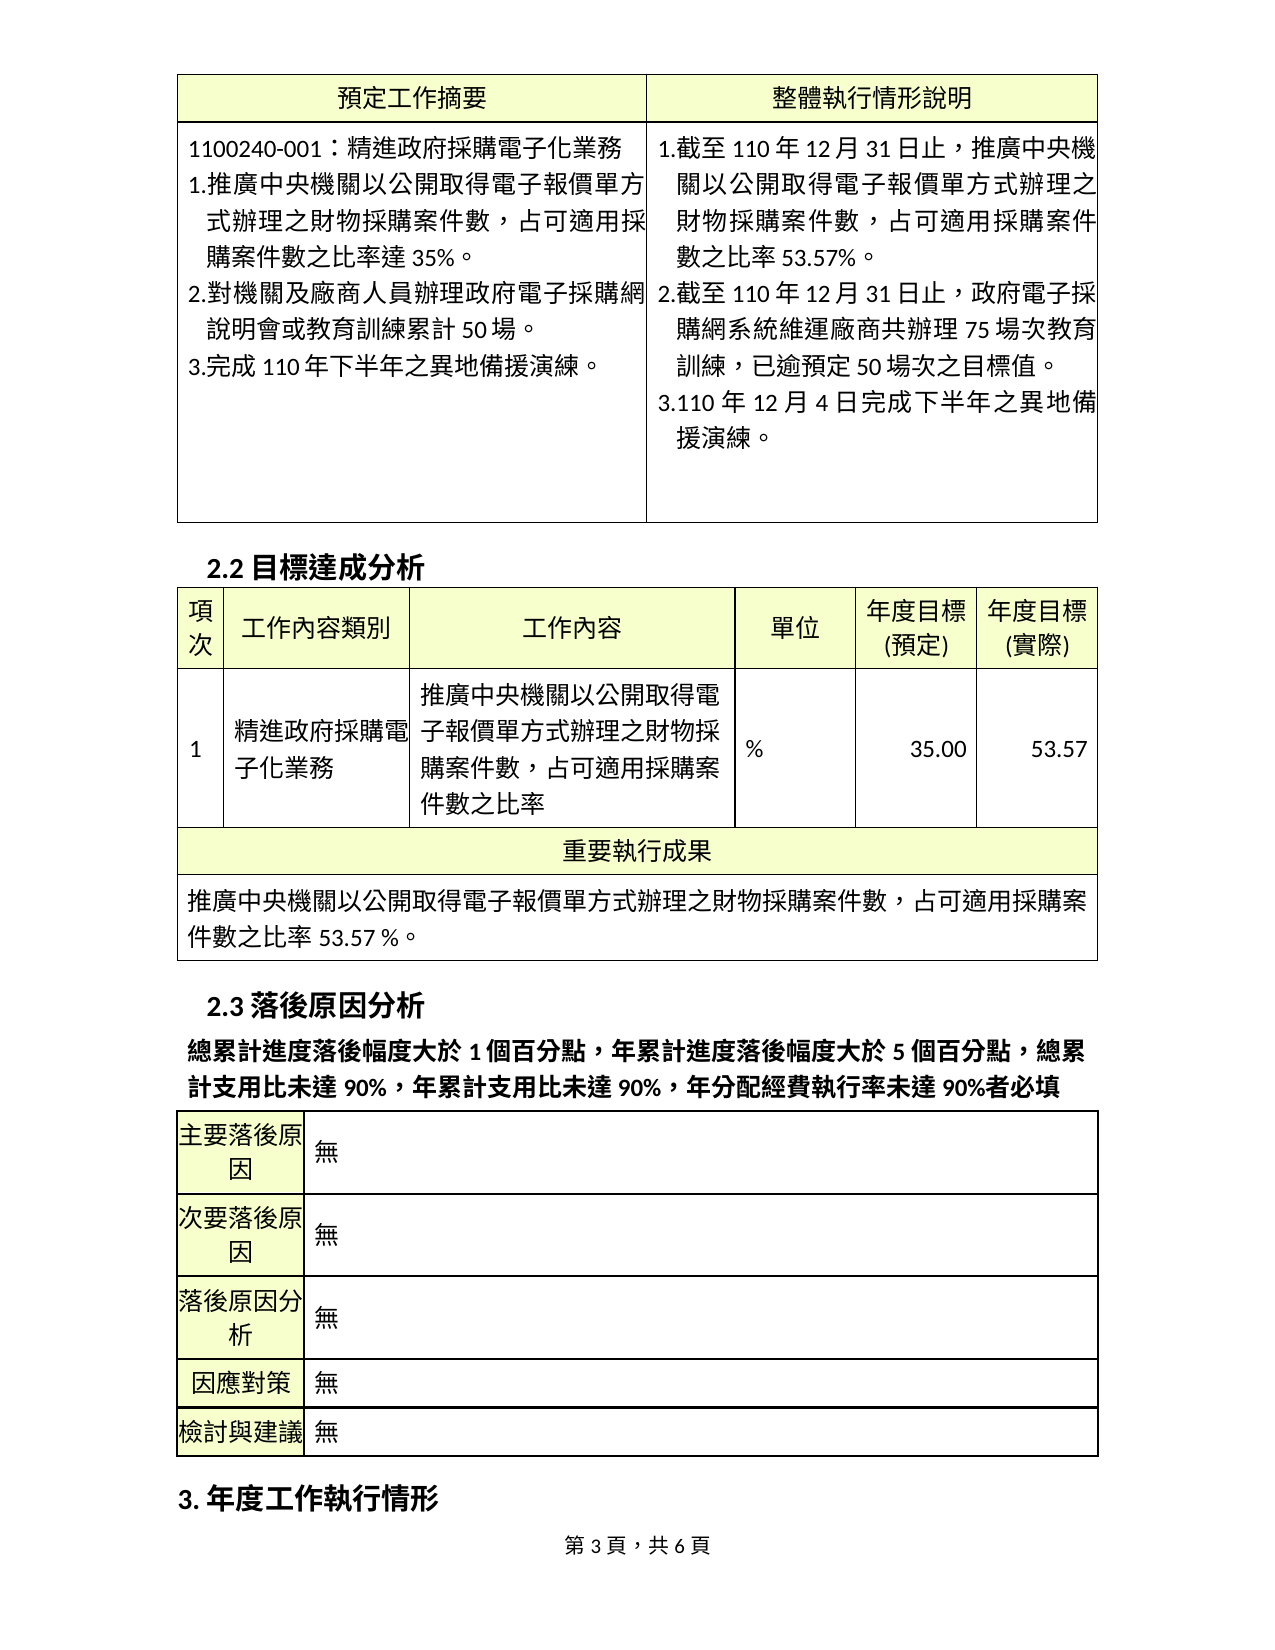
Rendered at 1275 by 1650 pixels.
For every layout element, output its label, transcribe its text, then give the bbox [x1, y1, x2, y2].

table_header 單位 [736, 588, 855, 668]
table_cell 35.00 [856, 669, 976, 827]
table_cell 整體執行情形說明 [647, 75, 1097, 121]
table_cell 精進政府採購電子化業務 [224, 669, 409, 827]
table_cell 無 [305, 1195, 1097, 1275]
table_cell 無 [305, 1277, 1097, 1358]
table_cell 檢討與建議 [178, 1409, 303, 1455]
table_cell 主要落後原因 [178, 1112, 303, 1192]
table_header 總累計進度落後幅度大於 1 個百分點，年累計進度落後幅度大於 5 個百分點，總累計支用比未達 90%，年累計支用比未達 90%，年分配經費執行率未達 90%者必填 [177, 1025, 1098, 1110]
table_header 年度目標(預定) [856, 588, 976, 668]
table_cell 無 [305, 1409, 1097, 1455]
table_cell 1.截至110年12月31日止，推廣中央機關以公開取得電子報價單方式辦理之財物採購案件數，占可適用採購案件數之比率53.57%。 2.截至110年12月31日止，政府電子採購網系統維運廠商共辦理75場次教育訓練，已逾預定50場次之目標值。 3.110年12月4日完成下半年之異地備援演練。 [647, 123, 1097, 522]
text 2.3 落後原因分析 [177, 982, 1098, 1025]
table_cell 落後原因分析 [178, 1277, 303, 1358]
table_header 工作內容類別 [224, 588, 409, 668]
table_cell 無 [305, 1112, 1097, 1192]
table_cell 53.57 [977, 669, 1097, 827]
text 2.2 目標達成分析 [177, 544, 1098, 587]
table_header 項次 [178, 588, 223, 668]
table_cell 預定工作摘要 [178, 75, 646, 121]
table_cell 1100240-001：精進政府採購電子化業務 1.推廣中央機關以公開取得電子報價單方式辦理之財物採購案件數，占可適用採購案件數之比率達35%。 2.對機關及廠商人員辦理政府電子採購網說明會或教育訓練累計50場。 3.完成110年下半年之異地備援演練。 [178, 123, 646, 522]
table_cell 推廣中央機關以公開取得電子報價單方式辦理之財物採購案件數，占可適用採購案件數之比率 53.57 %。 [178, 875, 1097, 960]
table_cell 因應對策 [178, 1360, 303, 1406]
table_cell 無 [305, 1360, 1097, 1406]
table_cell 1 [178, 669, 223, 827]
table_cell 重要執行成果 [178, 828, 1097, 874]
table_header 年度目標(實際) [977, 588, 1097, 668]
text 3. 年度工作執行情形 [177, 1478, 1098, 1518]
table_cell % [736, 669, 855, 827]
table_header 工作內容 [410, 588, 734, 668]
table_cell 次要落後原因 [178, 1195, 303, 1275]
table_cell 推廣中央機關以公開取得電子報價單方式辦理之財物採購案件數，占可適用採購案件數之比率 [410, 669, 734, 827]
